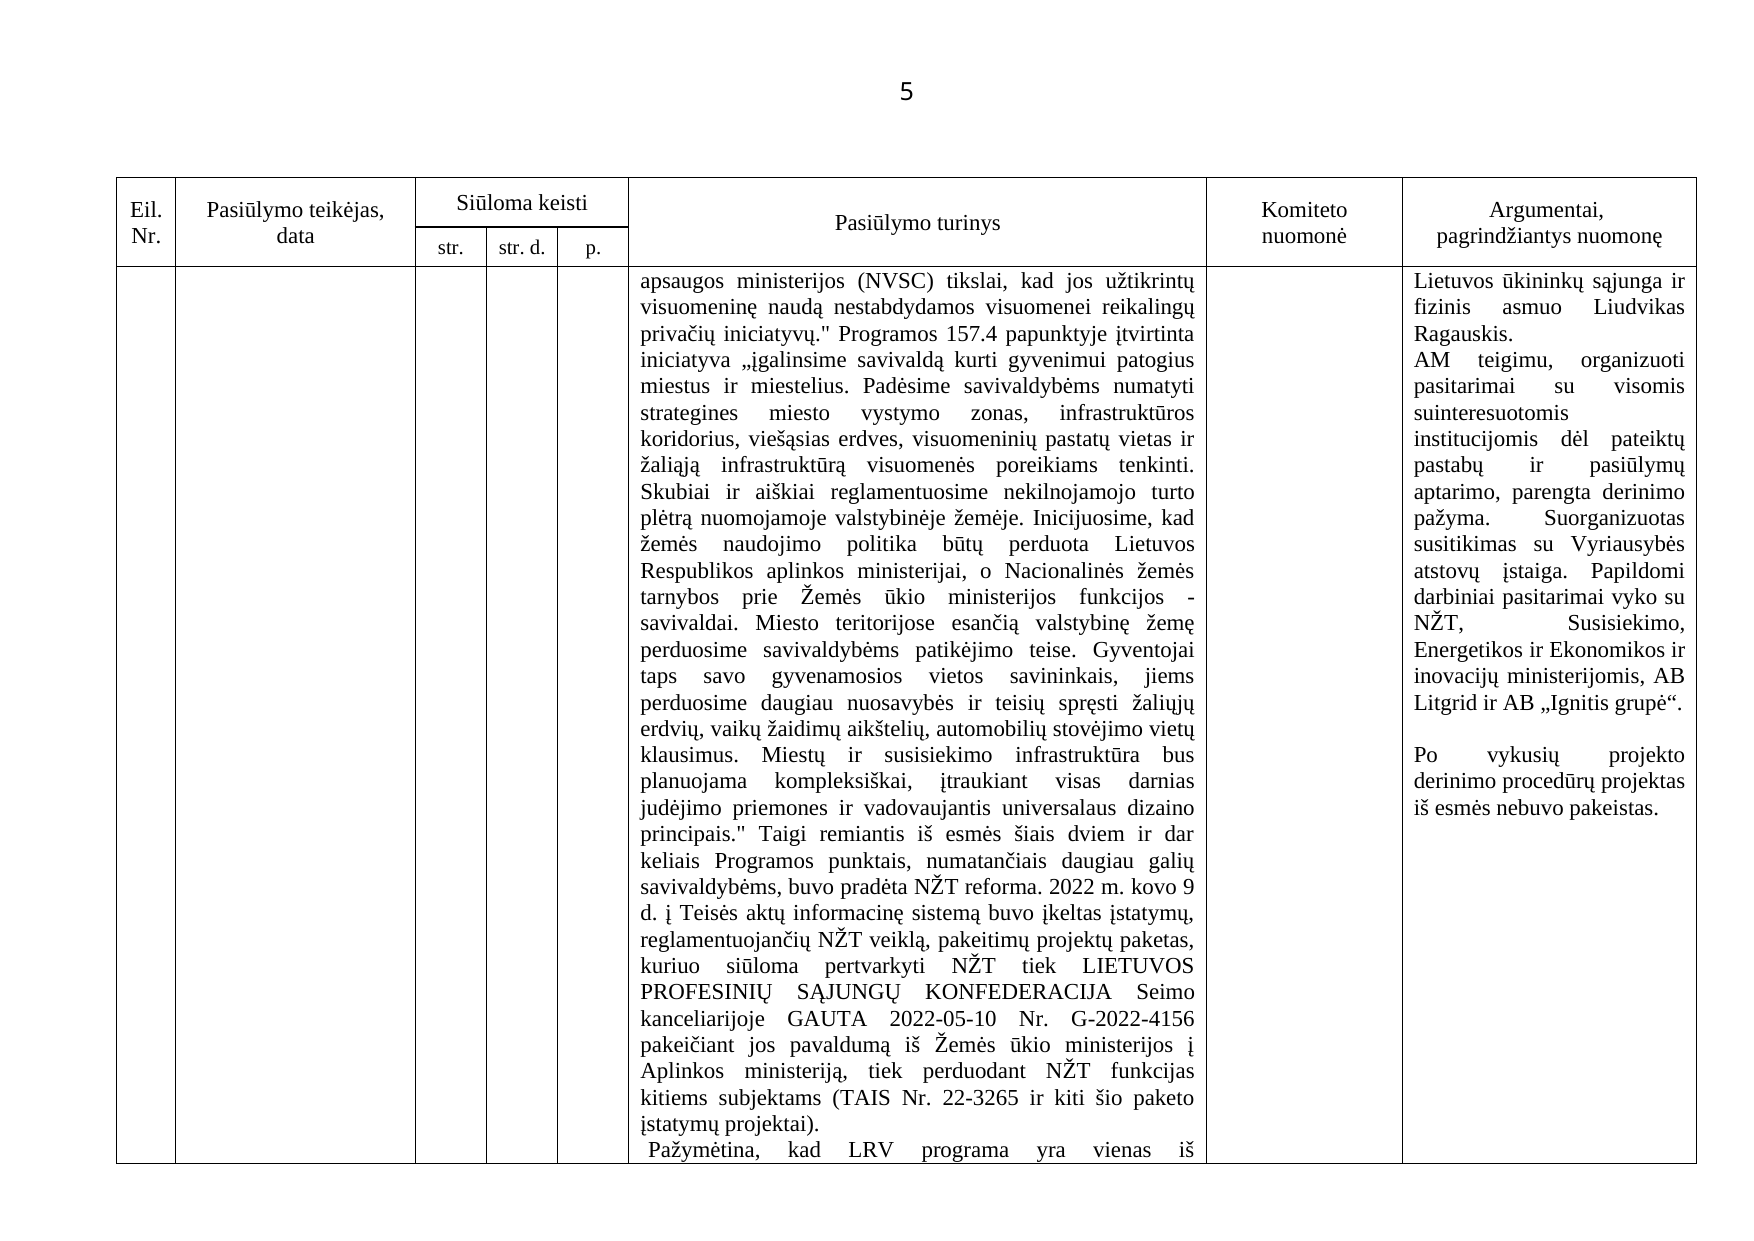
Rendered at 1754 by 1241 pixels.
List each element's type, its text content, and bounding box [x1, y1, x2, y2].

table_header Pasiūlymo turinys [629, 178, 1206, 266]
table_header Argumentai, pagrindžiantys nuomonę [1403, 178, 1696, 266]
table_cell [558, 267, 628, 1163]
table_cell Lietuvos ūkininkų sąjunga ir fizinis asmuo Liudvikas Ragauskis. AM teigimu, organizuoti pasitarimai su visomis suinteresuotomis institucijomis dėl pateiktų pastabų ir pasiūlymų aptarimo, parengta derinimo pažyma. Suorganizuotas susitikimas su Vyriausybės atstovų įstaiga. Papildomi darbiniai pasitarimai vyko su NŽT, Susisiekimo, Energetikos ir Ekonomikos ir inovacijų ministerijomis, AB Litgrid ir AB „Ignitis grupė“. Po vykusių projekto derinimo procedūrų projektas iš esmės nebuvo pakeistas. [1403, 267, 1696, 1163]
table_cell p. [558, 228, 628, 266]
table_cell [176, 267, 415, 1163]
table_cell [487, 267, 557, 1163]
table_cell [1207, 267, 1402, 1163]
table_header Eil. Nr. [117, 178, 175, 266]
table_cell str. [416, 228, 486, 266]
table_cell [416, 267, 486, 1163]
table_header Siūloma keisti [416, 178, 628, 226]
table_header Komiteto nuomonė [1207, 178, 1402, 266]
table_cell [117, 267, 175, 1163]
table_cell str. d. [487, 228, 557, 266]
table_cell apsaugos ministerijos (NVSC) tikslai, kad jos užtikrintų visuomeninę naudą nestabdydamos visuomenei reikalingų privačių iniciatyvų." Programos 157.4 papunktyje įtvirtinta iniciatyva „įgalinsime savivaldą kurti gyvenimui patogius miestus ir miestelius. Padėsime savivaldybėms numatyti strategines miesto vystymo zonas, infrastruktūros koridorius, viešąsias erdves, visuomeninių pastatų vietas ir žaliąją infrastruktūrą visuomenės poreikiams tenkinti. Skubiai ir aiškiai reglamentuosime nekilnojamojo turto plėtrą nuomojamoje valstybinėje žemėje. Inicijuosime, kad žemės naudojimo politika būtų perduota Lietuvos Respublikos aplinkos ministerijai, o Nacionalinės žemės tarnybos prie Žemės ūkio ministerijos funkcijos - savivaldai. Miesto teritorijose esančią valstybinę žemę perduosime savivaldybėms patikėjimo teise. Gyventojai taps savo gyvenamosios vietos savininkais, jiems perduosime daugiau nuosavybės ir teisių spręsti žaliųjų erdvių, vaikų žaidimų aikštelių, automobilių stovėjimo vietų klausimus. Miestų ir susisiekimo infrastruktūra bus planuojama kompleksiškai, įtraukiant visas darnias judėjimo priemones ir vadovaujantis universalaus dizaino principais." Taigi remiantis iš esmės šiais dviem ir dar keliais Programos punktais, numatančiais daugiau galių savivaldybėms, buvo pradėta NŽT reforma. 2022 m. kovo 9 d. į Teisės aktų informacinę sistemą buvo įkeltas įstatymų, reglamentuojančių NŽT veiklą, pakeitimų projektų paketas, kuriuo siūloma pertvarkyti NŽT tiek LIETUVOS PROFESINIŲ SĄJUNGŲ KONFEDERACIJA Seimo kanceliarijoje GAUTA 2022-05-10 Nr. G-2022-4156 pakeičiant jos pavaldumą iš Žemės ūkio ministerijos į Aplinkos ministeriją, tiek perduodant NŽT funkcijas kitiems subjektams (TAIS Nr. 22-3265 ir kiti šio paketo įstatymų projektai). Pažymėtina, kad LRV programa yra vienas iš [629, 267, 1206, 1163]
table_header Pasiūlymo teikėjas, data [176, 178, 415, 266]
